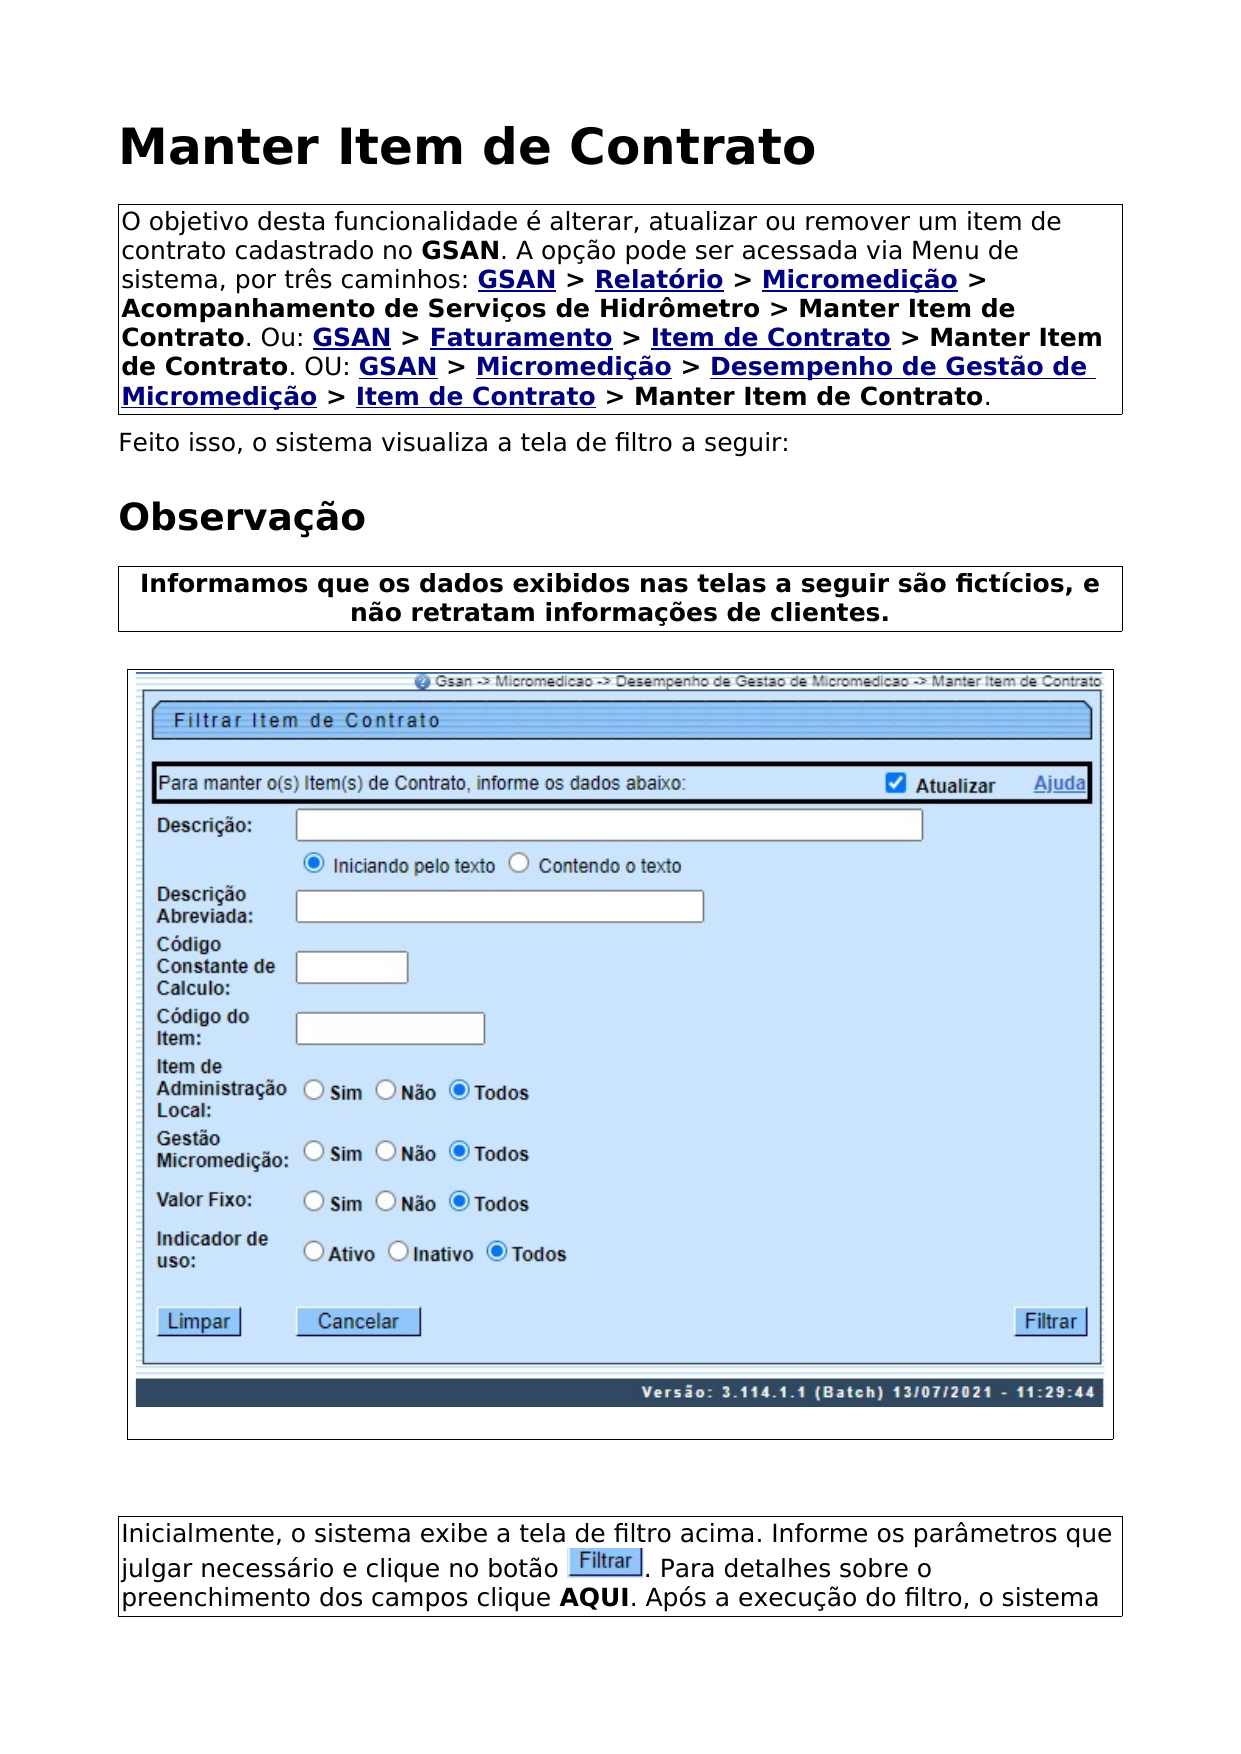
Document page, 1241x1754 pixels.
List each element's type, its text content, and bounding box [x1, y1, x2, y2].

picture [567, 1548, 644, 1578]
picture [135, 672, 1105, 1407]
table_header O objetivo desta funcionalidade é alterar, atualizar ou remover um item de contrato cadastrado no GSAN. A opção pode ser acessada via Menu de sistema, por três caminhos: GSAN > Relatório > Micromedição > Acompanhamento de Serviços de Hidrômetro > Manter Item de Contrato. Ou: GSAN > Faturamento > Item de Contrato > Manter Item de Contrato. OU: GSAN > Micromedição > Desempenho de Gestão de Micromedição > Item de Contrato > Manter Item de Contrato. [119, 205, 1122, 414]
text Feito isso, o sistema visualiza a tela de filtro a seguir: [118, 429, 1122, 458]
subtitle Manter Item de Contrato [118, 118, 1122, 176]
table_header Informamos que os dados exibidos nas telas a seguir são fictícios, e não retratam informações de clientes. [119, 567, 1122, 631]
subtitle Observação [118, 495, 1122, 539]
table_header [128, 670, 1113, 1438]
table_header Inicialmente, o sistema exibe a tela de filtro acima. Informe os parâmetros que julgar necessário e clique no botão . Para detalhes sobre o preenchimento dos campos clique AQUI. Após a execução do filtro, o sistema [119, 1517, 1122, 1616]
